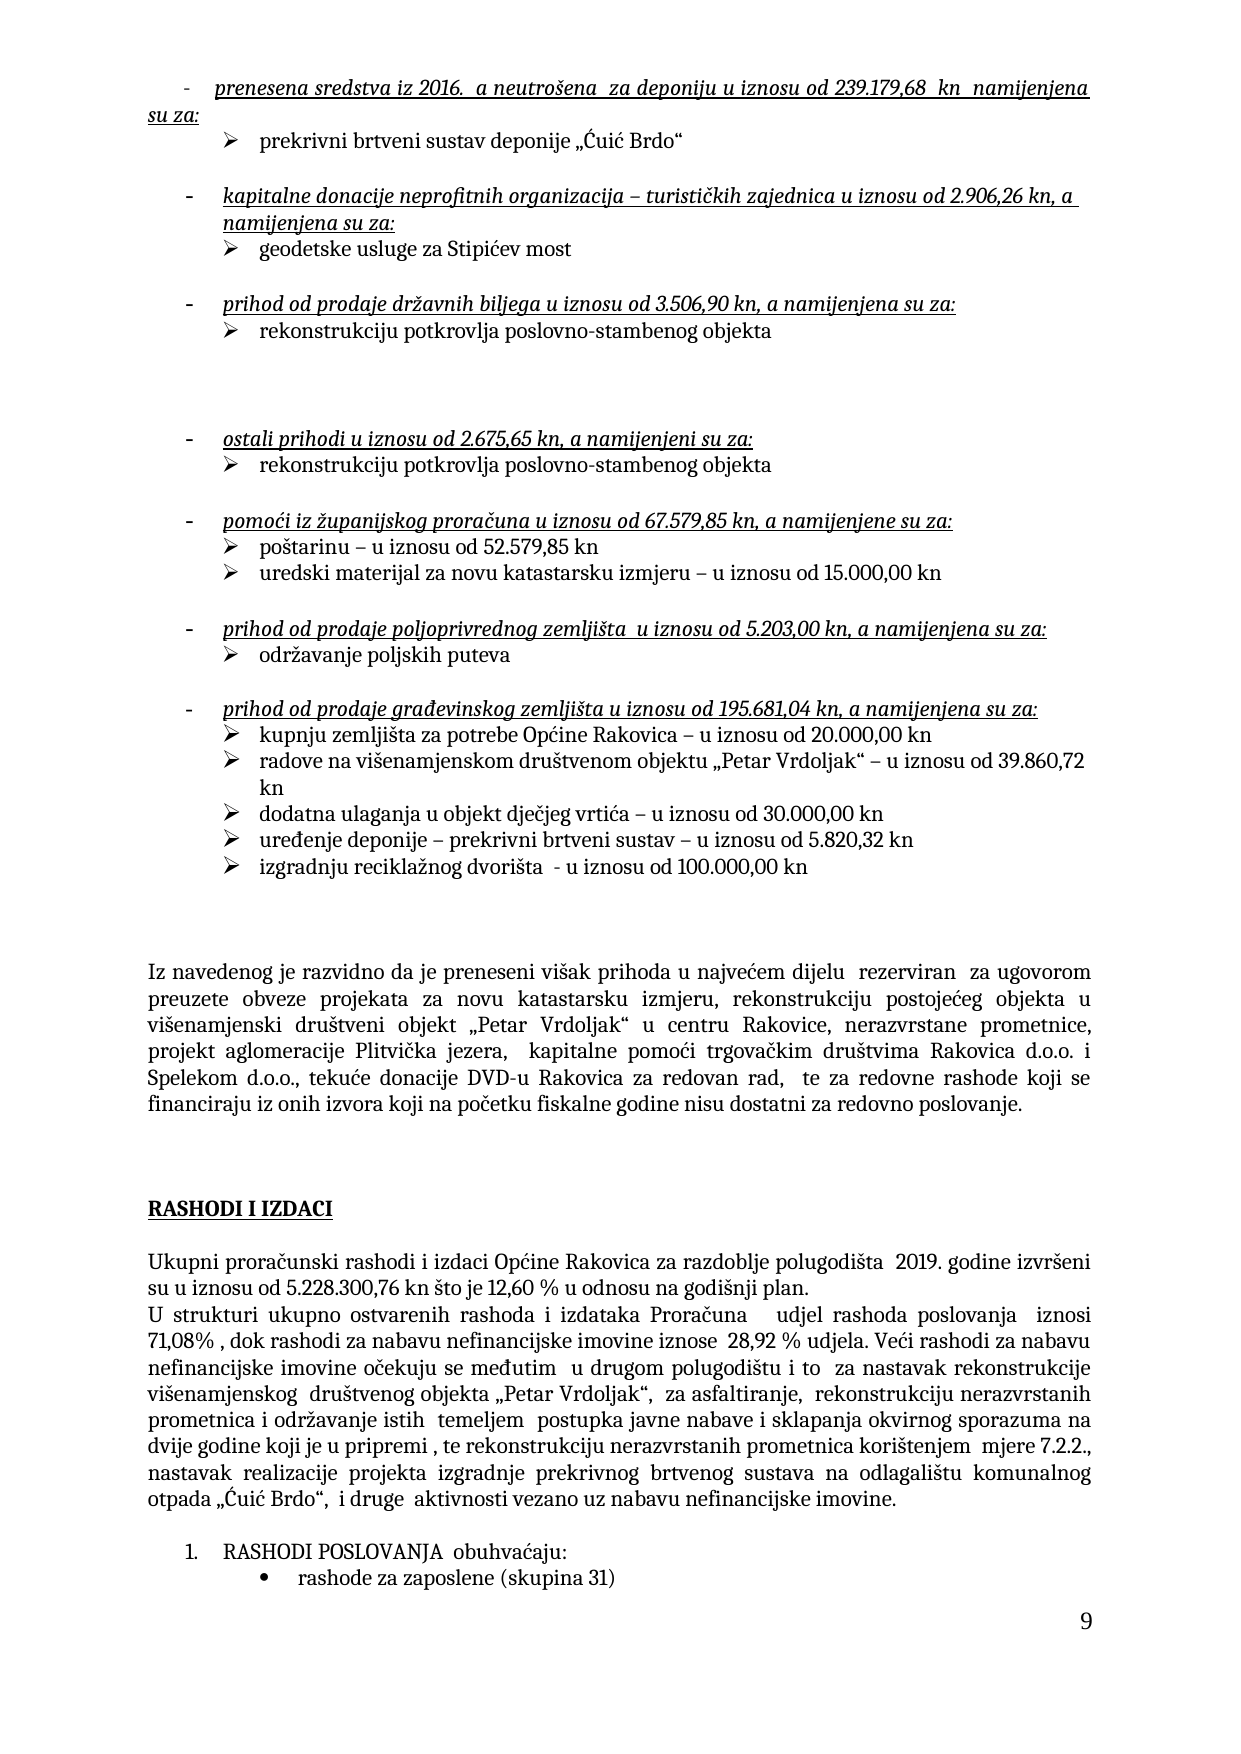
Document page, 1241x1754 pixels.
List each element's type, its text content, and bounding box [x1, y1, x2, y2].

list ostali prihodi u iznosu od 2.675,65 kn, a namijenjeni su za: [185, 423, 1093, 452]
list izgradnju reciklažnog dvorišta - u iznosu od 100.000,00 kn [222, 853, 1093, 880]
list geodetske usluge za Stipićev most [222, 236, 1093, 262]
list prihod od prodaje građevinskog zemljišta u iznosu od 195.681,04 kn, a namijenjena su za: [185, 695, 1093, 722]
list uredski materijal za novu katastarsku izmjeru – u iznosu od 15.000,00 kn [222, 560, 1093, 587]
list RASHODI POSLOVANJA obuhvaćaju: [185, 1539, 1093, 1565]
text - prenesena sredstva iz 2016. a neutrošena za deponiju u iznosu od 239.179,68 kn namijenjena su za: [148, 75, 1093, 128]
list dodatna ulaganja u objekt dječjeg vrtića – u iznosu od 30.000,00 kn [222, 801, 1093, 827]
text U strukturi ukupno ostvarenih rashoda i izdataka Proračuna udjel rashoda poslovanja iznosi 71,08% , dok rashodi za nabavu nefinancijske imovine iznose 28,92 % udjela. Veći rashodi za nabavu nefinancijske imovine očekuju se međutim u drugom polugodištu i to za nastavak rekonstrukcije višenamjenskog društvenog objekta „Petar Vrdoljak“, za asfaltiranje, rekonstrukciju nerazvrstanih prometnica i održavanje istih temeljem postupka javne nabave i sklapanja okvirnog sporazuma na dvije godine koji je u pripremi , te rekonstrukciju nerazvrstanih prometnica korištenjem mjere 7.2.2., nastavak realizacije projekta izgradnje prekrivnog brtvenog sustava na odlagalištu komunalnog otpada „Ćuić Brdo“, i druge aktivnosti vezano uz nabavu nefinancijske imovine. [148, 1302, 1093, 1512]
list pomoći iz županijskog proračuna u iznosu od 67.579,85 kn, a namijenjene su za: [185, 505, 1093, 534]
list kupnju zemljišta za potrebe Općine Rakovica – u iznosu od 20.000,00 kn [222, 722, 1093, 748]
list kapitalne donacije neprofitnih organizacija – turističkih zajednica u iznosu od 2.906,26 kn, a namijenjena su za: [185, 180, 1093, 236]
list rashode za zaposlene (skupina 31) [260, 1565, 1093, 1591]
text RASHODI I IZDACI [148, 1196, 1093, 1222]
text Iz navedenog je razvidno da je preneseni višak prihoda u najvećem dijelu rezerviran za ugovorom preuzete obveze projekata za novu katastarsku izmjeru, rekonstrukciju postojećeg objekta u višenamjenski društveni objekt „Petar Vrdoljak“ u centru Rakovice, nerazvrstane prometnice, projekt aglomeracije Plitvička jezera, kapitalne pomoći trgovačkim društvima Rakovica d.o.o. i Spelekom d.o.o., tekuće donacije DVD-u Rakovica za redovan rad, te za redovne rashode koji se financiraju iz onih izvora koji na početku fiskalne godine nisu dostatni za redovno poslovanje. [148, 959, 1093, 1117]
list poštarinu – u iznosu od 52.579,85 kn [222, 534, 1093, 560]
list radove na višenamjenskom društvenom objektu „Petar Vrdoljak“ – u iznosu od 39.860,72 kn [222, 748, 1093, 801]
list rekonstrukciju potkrovlja poslovno-stambenog objekta [222, 318, 1093, 344]
list prihod od prodaje državnih biljega u iznosu od 3.506,90 kn, a namijenjena su za: [185, 288, 1093, 318]
list održavanje poljskih puteva [222, 642, 1093, 668]
list prekrivni brtveni sustav deponije „Ćuić Brdo“ [222, 128, 1093, 154]
list prihod od prodaje poljoprivrednog zemljišta u iznosu od 5.203,00 kn, a namijenjena su za: [185, 613, 1093, 642]
list rekonstrukciju potkrovlja poslovno-stambenog objekta [222, 452, 1093, 478]
list uređenje deponije – prekrivni brtveni sustav – u iznosu od 5.820,32 kn [222, 827, 1093, 853]
text Ukupni proračunski rashodi i izdaci Općine Rakovica za razdoblje polugodišta 2019. godine izvršeni su u iznosu od 5.228.300,76 kn što je 12,60 % u odnosu na godišnji plan. [148, 1249, 1093, 1302]
